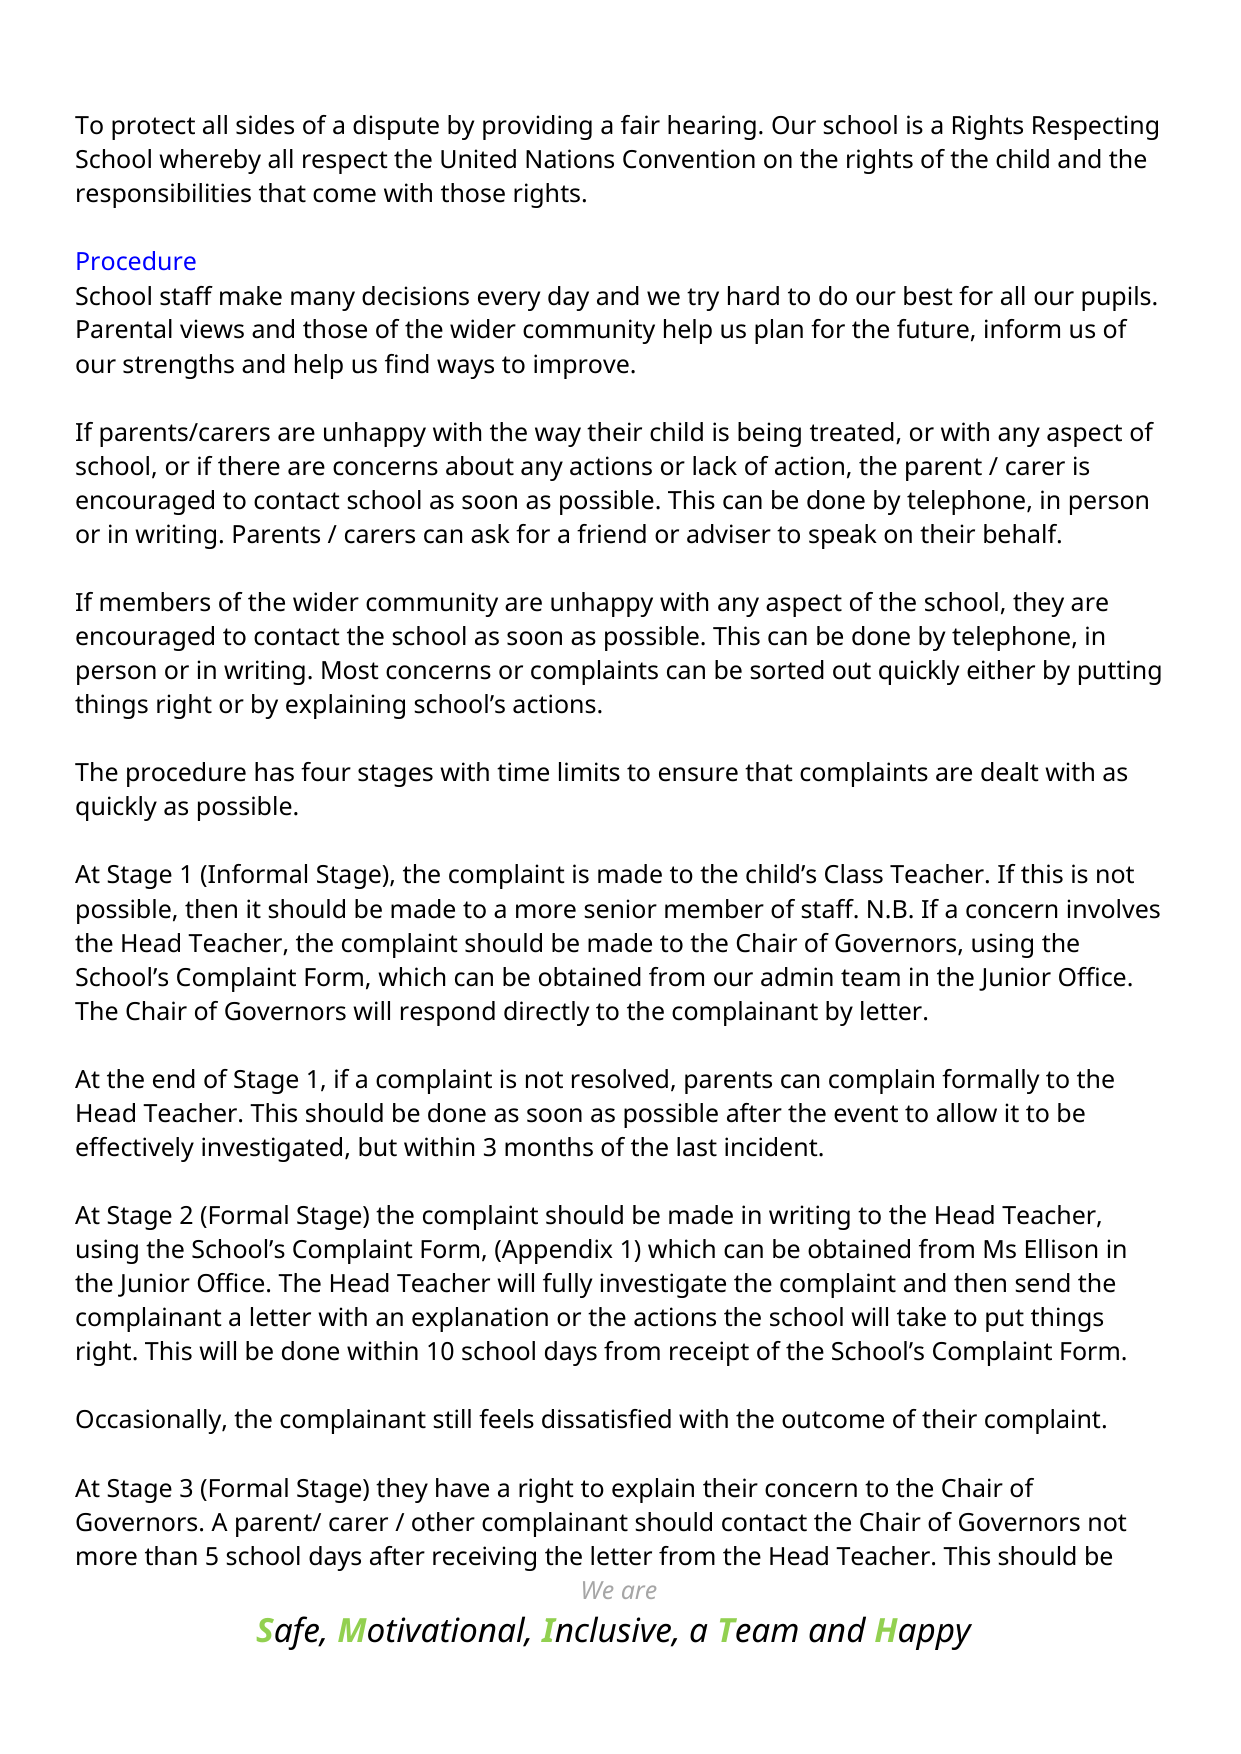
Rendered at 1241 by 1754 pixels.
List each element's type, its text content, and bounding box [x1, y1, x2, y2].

text The procedure has four stages with time limits to ensure that complaints are dealt with as quickly as possible. [75, 755, 1165, 823]
text Procedure [75, 244, 1165, 278]
text If parents/carers are unhappy with the way their child is being treated, or with any aspect of school, or if there are concerns about any actions or lack of action, the parent / carer is encouraged to contact school as soon as possible. This can be done by telephone, in person or in writing. Parents / carers can ask for a friend or adviser to speak on their behalf. [75, 414, 1165, 551]
text At the end of Stage 1, if a complaint is not resolved, parents can complain formally to the Head Teacher. This should be done as soon as possible after the event to allow it to be effectively investigated, but within 3 months of the last incident. [75, 1062, 1165, 1164]
text Occasionally, the complainant still feels dissatisfied with the outcome of their complaint. [75, 1402, 1165, 1436]
text To protect all sides of a dispute by providing a fair hearing. Our school is a Rights Respecting School whereby all respect the United Nations Convention on the rights of the child and the responsibilities that come with those rights. [75, 108, 1165, 210]
text If members of the wider community are unhappy with any aspect of the school, they are encouraged to contact the school as soon as possible. This can be done by telephone, in person or in writing. Most concerns or complaints can be sorted out quickly either by putting things right or by explaining school’s actions. [75, 585, 1165, 721]
text School staff make many decisions every day and we try hard to do our best for all our pupils. Parental views and those of the wider community help us plan for the future, inform us of our strengths and help us find ways to improve. [75, 278, 1165, 380]
text At Stage 2 (Formal Stage) the complaint should be made in writing to the Head Teacher, using the School’s Complaint Form, (Appendix 1) which can be obtained from Ms Ellison in the Junior Office. The Head Teacher will fully investigate the complaint and then send the complainant a letter with an explanation or the actions the school will take to put things right. This will be done within 10 school days from receipt of the School’s Complaint Form. [75, 1198, 1165, 1368]
text At Stage 3 (Formal Stage) they have a right to explain their concern to the Chair of Governors. A parent/ carer / other complainant should contact the Chair of Governors not more than 5 school days after receiving the letter from the Head Teacher. This should be [75, 1470, 1165, 1572]
text At Stage 1 (Informal Stage), the complaint is made to the child’s Class Teacher. If this is not possible, then it should be made to a more senior member of staff. N.B. If a concern involves the Head Teacher, the complaint should be made to the Chair of Governors, using the School’s Complaint Form, which can be obtained from our admin team in the Junior Office. The Chair of Governors will respond directly to the complainant by letter. [75, 857, 1165, 1027]
